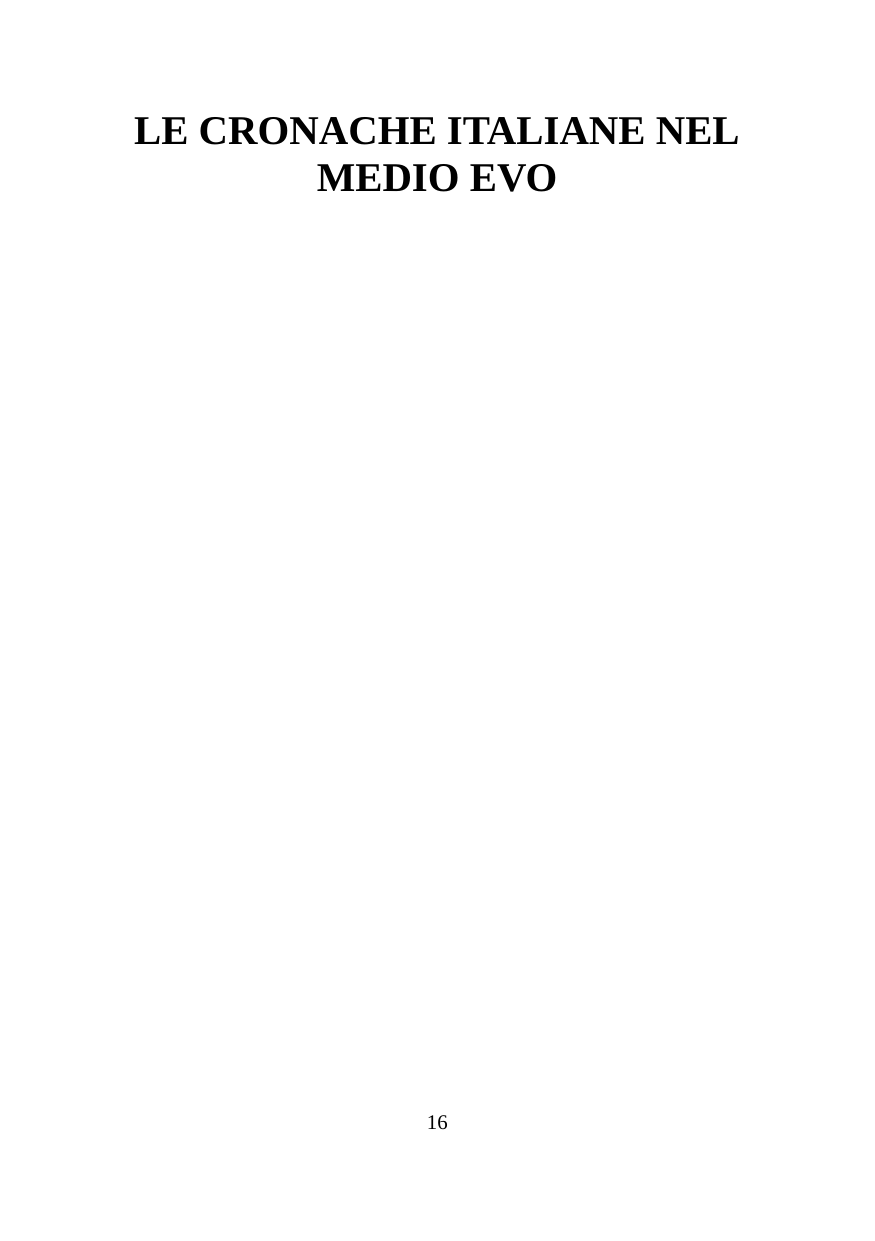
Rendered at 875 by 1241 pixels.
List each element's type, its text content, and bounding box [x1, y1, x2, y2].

subtitle LE CRONACHE ITALIANE NEL MEDIO EVO [106, 106, 768, 200]
